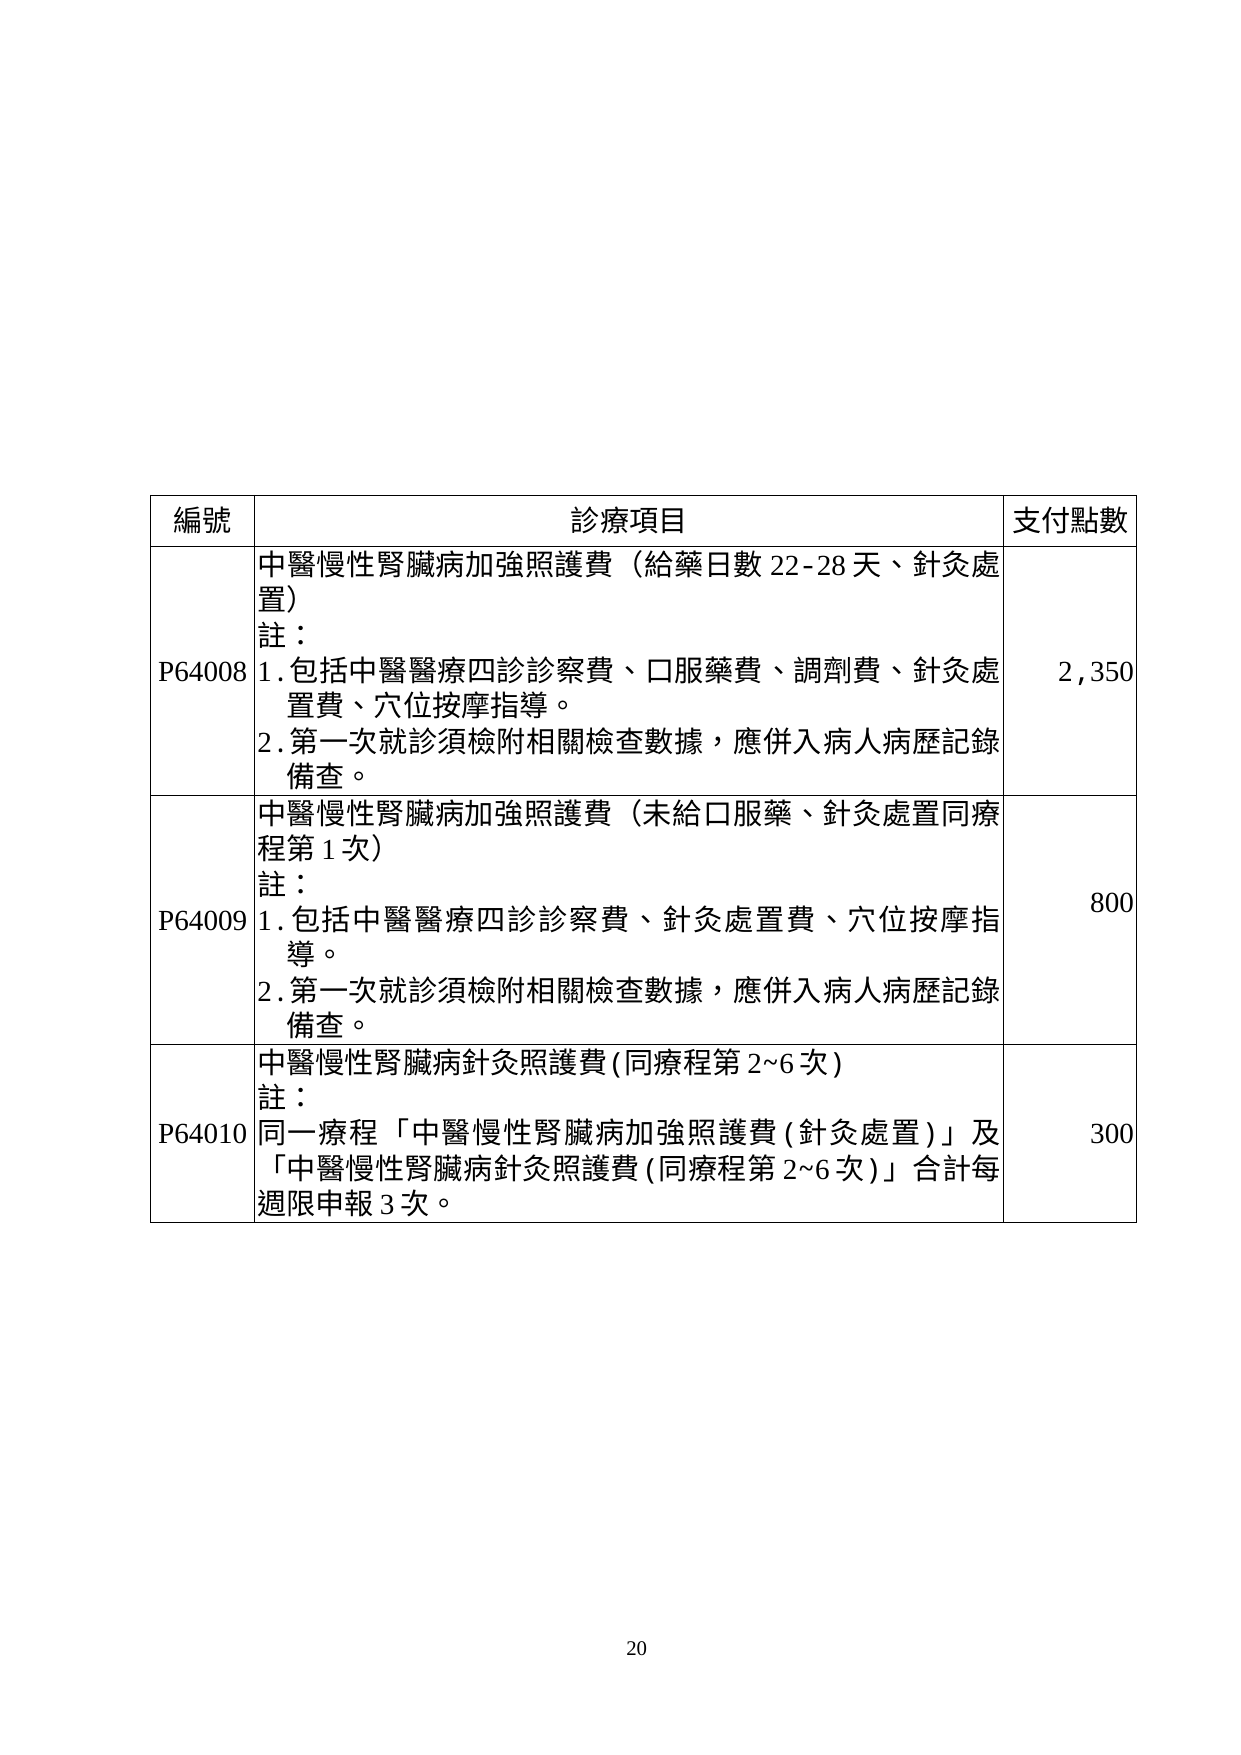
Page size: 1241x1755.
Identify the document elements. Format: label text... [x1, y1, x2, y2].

table_header 診療項目 [255, 496, 1003, 546]
table_cell 中醫慢性腎臟病加強照護費（未給口服藥、針灸處置同療程第1次） 註： 1.包括中醫醫療四診診察費、針灸處置費、穴位按摩指導。 2.第一次就診須檢附相關檢查數據，應併入病人病歷記錄備查。 [255, 796, 1003, 1044]
table_cell P64009 [151, 796, 254, 1044]
table_header 支付點數 [1004, 496, 1136, 546]
table_cell 300 [1004, 1045, 1136, 1222]
table_cell 2,350 [1004, 547, 1136, 795]
table_cell 中醫慢性腎臟病加強照護費（給藥日數22-28天、針灸處置） 註： 1.包括中醫醫療四診診察費、口服藥費、調劑費、針灸處置費、穴位按摩指導。 2.第一次就診須檢附相關檢查數據，應併入病人病歷記錄備查。 [255, 547, 1003, 795]
table_header 編號 [151, 496, 254, 546]
table_cell 中醫慢性腎臟病針灸照護費(同療程第2~6次) 註： 同一療程「中醫慢性腎臟病加強照護費(針灸處置)」及「中醫慢性腎臟病針灸照護費(同療程第2~6次)」合計每週限申報3次。 [255, 1045, 1003, 1222]
table_cell 800 [1004, 796, 1136, 1044]
table_cell P64008 [151, 547, 254, 795]
table_cell P64010 [151, 1045, 254, 1222]
